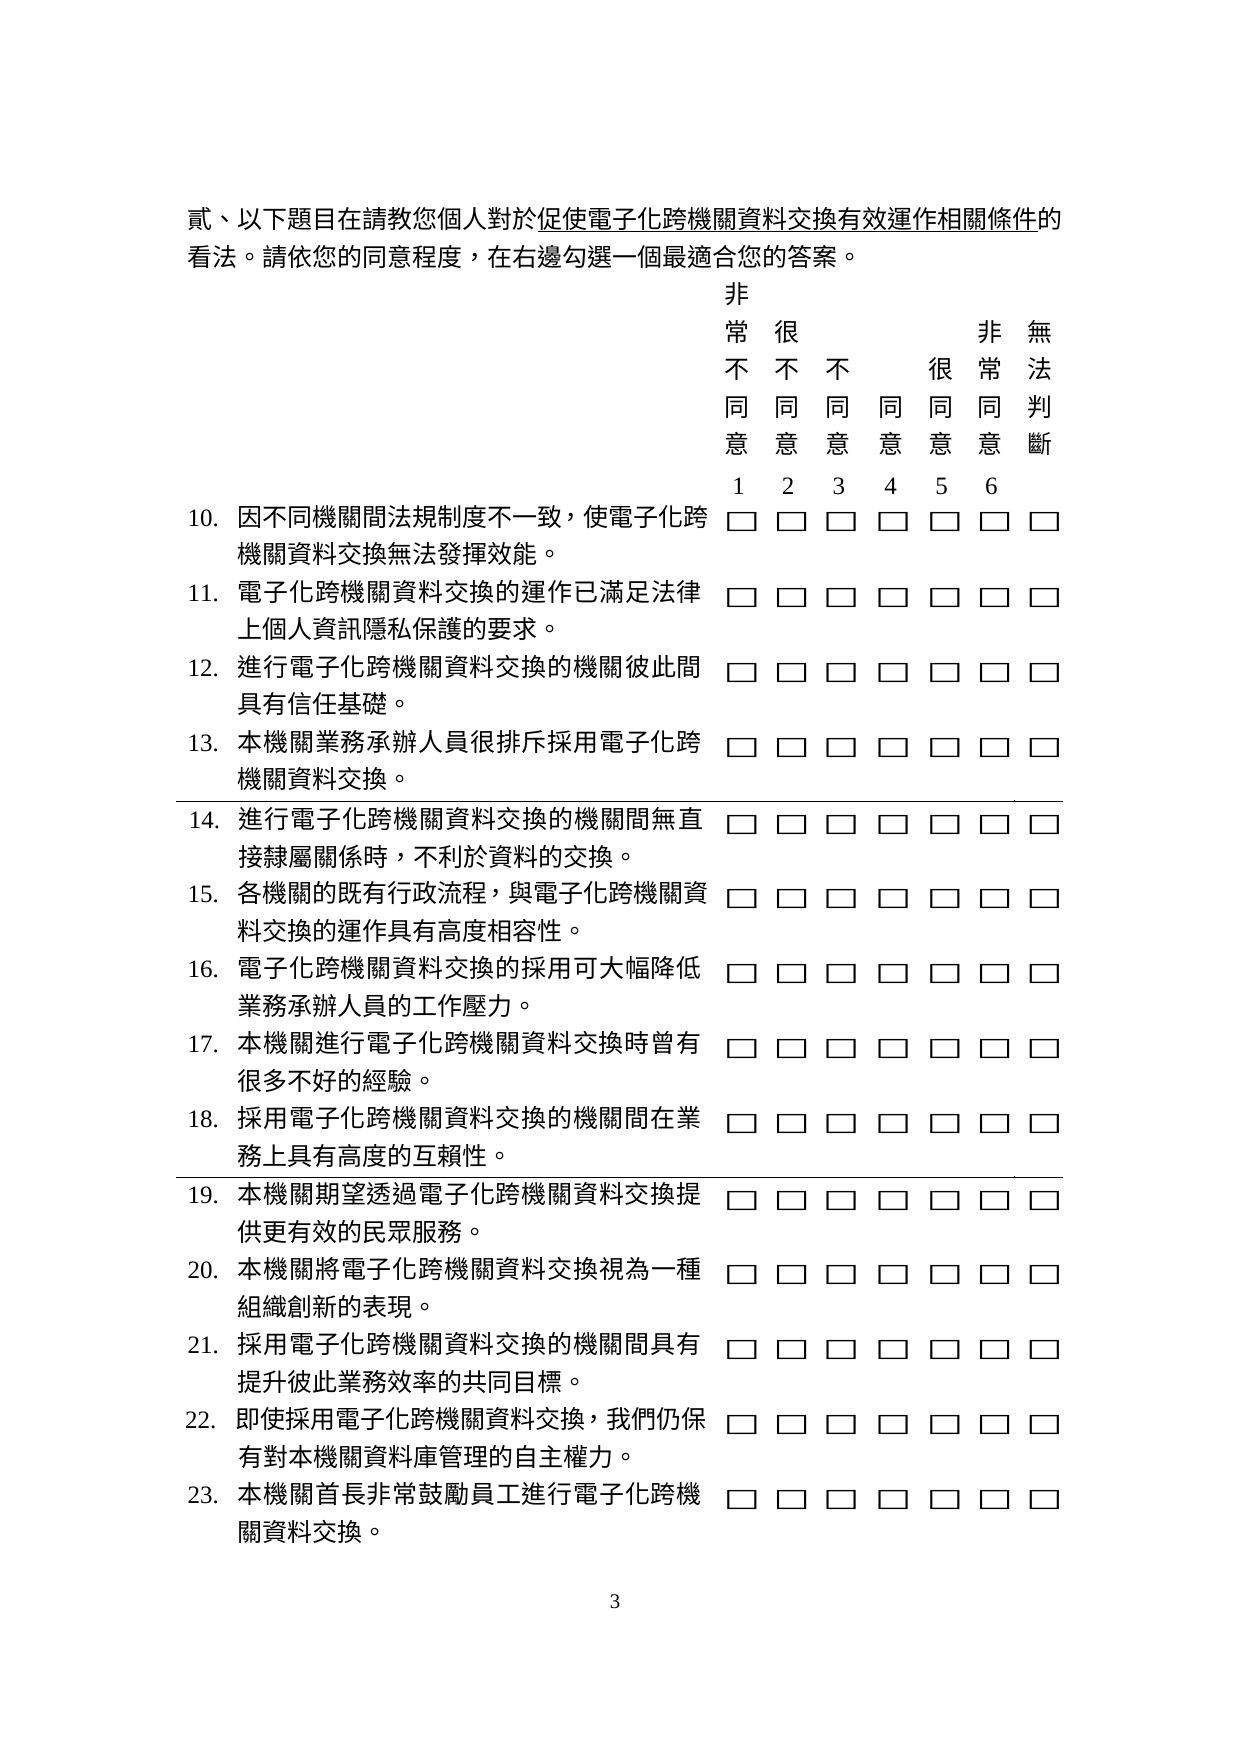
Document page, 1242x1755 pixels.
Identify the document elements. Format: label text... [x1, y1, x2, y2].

table_cell □ [811, 951, 862, 1026]
table_cell □ [914, 503, 964, 575]
table_cell 23. 本機關首長非常鼓勵員工進行電子化跨機 關資料交換。 [176, 1477, 713, 1552]
table_cell □ [1014, 1402, 1063, 1477]
table_cell □ [761, 1252, 811, 1327]
table_cell □ [863, 725, 914, 801]
table_cell □ [713, 802, 761, 876]
table_cell □ [761, 1178, 811, 1252]
table_cell □ [1014, 1026, 1063, 1101]
table_cell 16. 電子化跨機關資料交換的採用可大幅降低 業務承辦人員的工作壓力。 [176, 951, 713, 1026]
table_cell 很 不 同 意 2 [761, 278, 811, 503]
table_cell □ [713, 876, 761, 951]
table_cell □ [1014, 876, 1063, 951]
table_cell □ [811, 1252, 862, 1327]
table_cell 21. 採用電子化跨機關資料交換的機關間具有 提升彼此業務效率的共同目標。 [176, 1327, 713, 1402]
table_cell □ [811, 1477, 862, 1552]
table_cell □ [863, 575, 914, 650]
table_cell □ [1014, 1327, 1063, 1402]
table_cell □ [713, 1252, 761, 1327]
table_cell □ [1014, 802, 1063, 876]
table_cell □ [811, 1026, 862, 1101]
table_cell □ [965, 1327, 1014, 1402]
table_cell □ [761, 1101, 811, 1177]
table_cell 22. 即使採用電子化跨機關資料交換，我們仍保 有對本機關資料庫管理的自主權力。 [176, 1402, 713, 1477]
table_cell □ [914, 1477, 964, 1552]
table_cell □ [914, 1026, 964, 1101]
table_cell □ [713, 1026, 761, 1101]
table_cell □ [914, 725, 964, 801]
table_cell □ [1014, 1101, 1063, 1177]
table_cell □ [713, 1178, 761, 1252]
table_cell □ [965, 1477, 1014, 1552]
table_cell □ [713, 1327, 761, 1402]
table_cell □ [761, 1477, 811, 1552]
table_cell □ [965, 575, 1014, 650]
table_cell 無 法 判 斷 [1014, 278, 1063, 503]
table_cell □ [811, 1327, 862, 1402]
table_cell □ [965, 1402, 1014, 1477]
table_cell □ [811, 1178, 862, 1252]
table_cell □ [863, 951, 914, 1026]
table_cell 12. 進行電子化跨機關資料交換的機關彼此間 具有信任基礎。 [176, 650, 713, 725]
table_cell □ [761, 876, 811, 951]
table_cell □ [914, 650, 964, 725]
table_cell □ [914, 1101, 964, 1177]
table_cell □ [761, 503, 811, 575]
table_cell □ [811, 650, 862, 725]
table_cell □ [914, 1402, 964, 1477]
table_cell □ [811, 1101, 862, 1177]
table_cell □ [863, 1402, 914, 1477]
table_cell □ [863, 1477, 914, 1552]
table_cell □ [965, 1026, 1014, 1101]
table_cell □ [863, 650, 914, 725]
table_cell □ [1014, 725, 1063, 801]
table_cell □ [761, 1327, 811, 1402]
table_cell □ [914, 1178, 964, 1252]
table_cell □ [713, 951, 761, 1026]
table_cell □ [1014, 951, 1063, 1026]
table_cell □ [863, 876, 914, 951]
table_cell □ [713, 1402, 761, 1477]
table_cell □ [761, 802, 811, 876]
table_cell □ [713, 575, 761, 650]
table_cell □ [811, 802, 862, 876]
table_cell □ [914, 876, 964, 951]
table_cell □ [713, 503, 761, 575]
table_cell 19. 本機關期望透過電子化跨機關資料交換提 供更有效的民眾服務。 [176, 1178, 713, 1252]
table_cell 非 常 同 意 6 [965, 278, 1014, 503]
table_cell 15. 各機關的既有行政流程，與電子化跨機關資 料交換的運作具有高度相容性。 [176, 876, 713, 951]
table_cell [176, 278, 713, 503]
table_cell □ [965, 650, 1014, 725]
table_cell □ [914, 802, 964, 876]
table_cell □ [914, 1327, 964, 1402]
table_cell □ [1014, 575, 1063, 650]
table_cell 同 意 4 [863, 278, 914, 503]
table_cell □ [914, 1252, 964, 1327]
table_cell □ [713, 1101, 761, 1177]
table_cell □ [761, 1026, 811, 1101]
table_cell □ [914, 951, 964, 1026]
table_cell □ [1014, 1178, 1063, 1252]
table_cell □ [811, 725, 862, 801]
table_cell 13. 本機關業務承辦人員很排斥採用電子化跨 機關資料交換。 [176, 725, 713, 801]
table_cell □ [965, 802, 1014, 876]
table_header 貳、以下題目在請教您個人對於促使電子化跨機關資料交換有效運作相關條件的 看法。請依您的同意程度，在右邊勾選一個最適合您的答案。 [176, 203, 1063, 277]
table_cell 14. 進行電子化跨機關資料交換的機關間無直 接隸屬關係時，不利於資料的交換。 [176, 802, 713, 876]
table_cell □ [713, 725, 761, 801]
table_cell 非 常 不 同 意 1 [713, 278, 761, 503]
table_cell 10. 因不同機關間法規制度不一致，使電子化跨 機關資料交換無法發揮效能。 [176, 503, 713, 575]
table_cell □ [1014, 1477, 1063, 1552]
table_cell □ [863, 503, 914, 575]
table_cell □ [965, 1252, 1014, 1327]
table_cell 11. 電子化跨機關資料交換的運作已滿足法律 上個人資訊隱私保護的要求。 [176, 575, 713, 650]
table_cell □ [761, 1402, 811, 1477]
table_cell □ [863, 802, 914, 876]
table_cell □ [863, 1101, 914, 1177]
table_cell □ [965, 951, 1014, 1026]
table_cell □ [965, 1101, 1014, 1177]
table_cell □ [1014, 503, 1063, 575]
table_cell □ [863, 1026, 914, 1101]
table_cell □ [863, 1178, 914, 1252]
table_cell 20. 本機關將電子化跨機關資料交換視為一種 組織創新的表現。 [176, 1252, 713, 1327]
table_cell □ [811, 503, 862, 575]
table_cell □ [761, 575, 811, 650]
table_cell □ [863, 1252, 914, 1327]
table_cell □ [761, 650, 811, 725]
table_cell □ [965, 1178, 1014, 1252]
table_cell 很 同 意 5 [914, 278, 964, 503]
table_cell □ [811, 1402, 862, 1477]
table_cell □ [1014, 1252, 1063, 1327]
table_cell 17. 本機關進行電子化跨機關資料交換時曾有 很多不好的經驗。 [176, 1026, 713, 1101]
table_cell □ [811, 876, 862, 951]
table_cell □ [965, 725, 1014, 801]
table_cell □ [863, 1327, 914, 1402]
table_cell □ [811, 575, 862, 650]
table_cell □ [965, 503, 1014, 575]
table_cell □ [914, 575, 964, 650]
table_cell 不 同 意 3 [811, 278, 862, 503]
table_cell □ [761, 951, 811, 1026]
table_cell □ [713, 650, 761, 725]
table_cell □ [761, 725, 811, 801]
table_cell □ [965, 876, 1014, 951]
table_cell □ [713, 1477, 761, 1552]
table_cell □ [1014, 650, 1063, 725]
table_cell 18. 採用電子化跨機關資料交換的機關間在業 務上具有高度的互賴性。 [176, 1101, 713, 1177]
